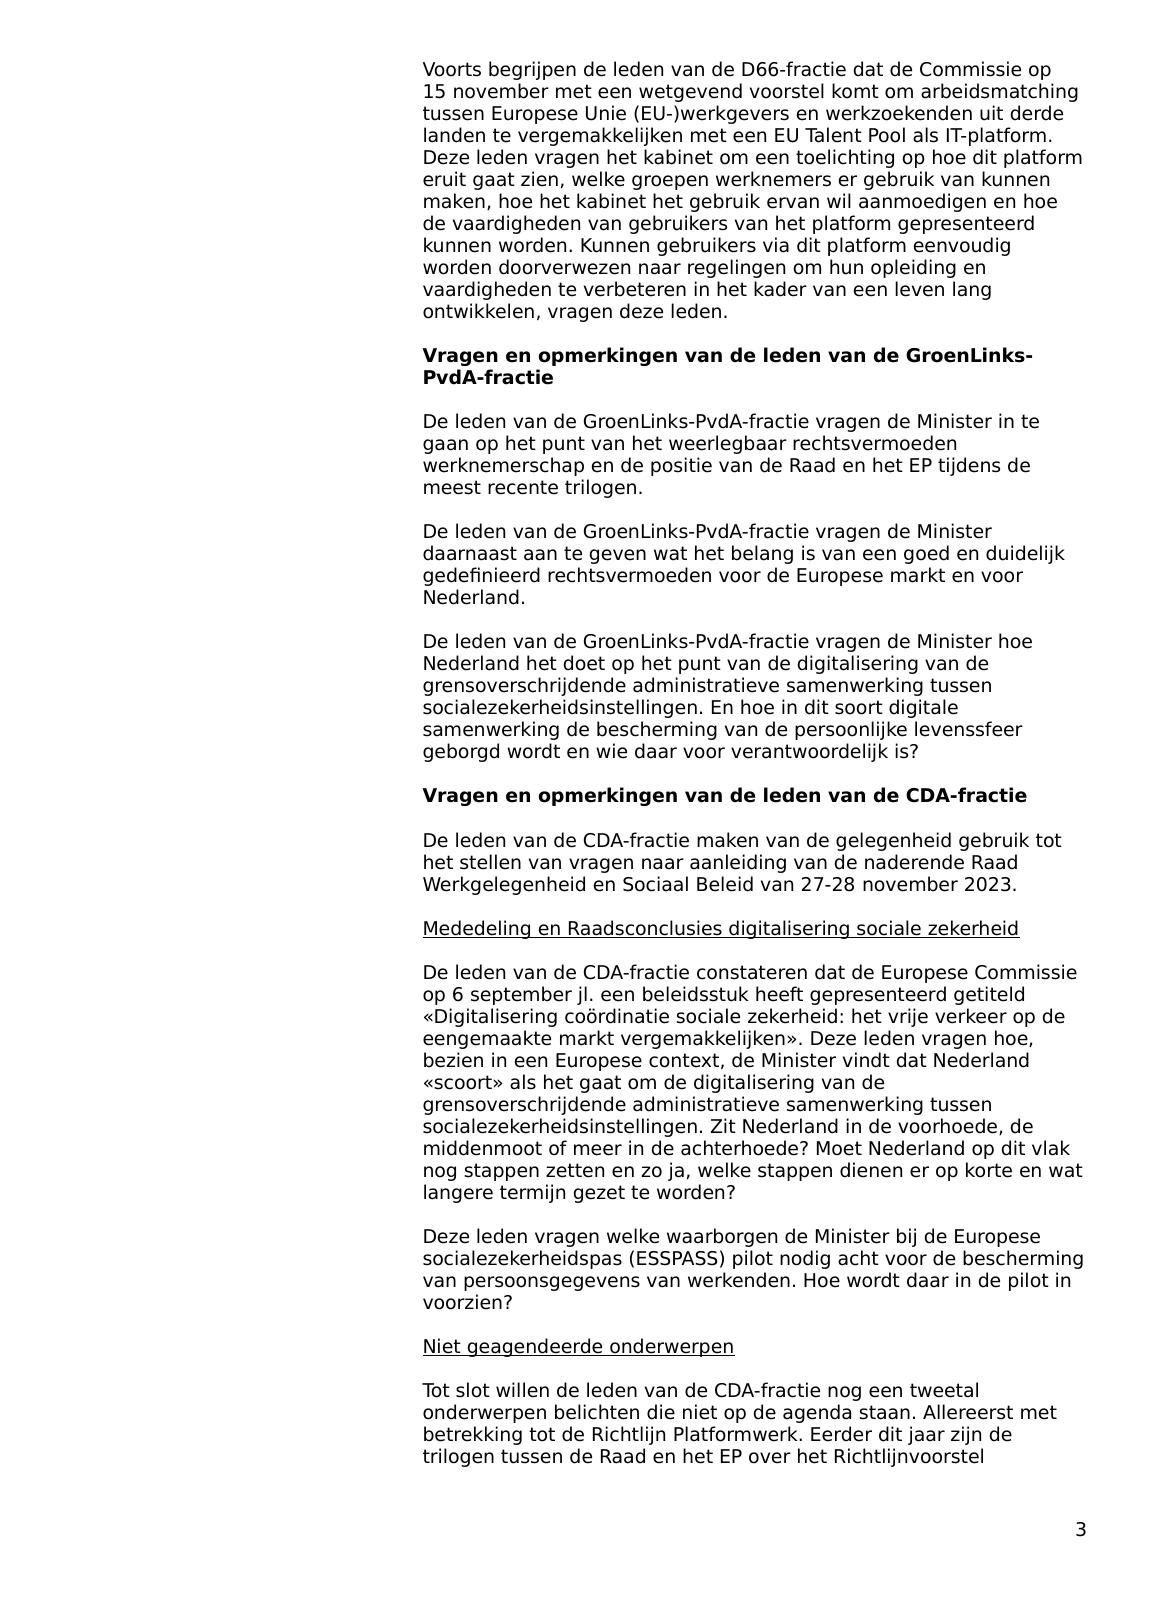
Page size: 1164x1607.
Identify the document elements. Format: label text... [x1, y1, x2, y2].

text Deze leden vragen welke waarborgen de Minister bij de Europese socialezekerheidspas (ESSPASS) pilot nodig acht voor de bescherming van persoonsgegevens van werkenden. Hoe wordt daar in de pilot in voorzien? [422, 1226, 1087, 1314]
text De leden van de CDA-fractie maken van de gelegenheid gebruik tot het stellen van vragen naar aanleiding van de naderende Raad Werkgelegenheid en Sociaal Beleid van 27-28 november 2023. [422, 829, 1087, 896]
text De leden van de GroenLinks-PvdA-fractie vragen de Minister daarnaast aan te geven wat het belang is van een goed en duidelijk gedefinieerd rechtsvermoeden voor de Europese markt en voor Nederland. [422, 521, 1087, 609]
text De leden van de CDA-fractie constateren dat de Europese Commissie op 6 september jl. een beleidsstuk heeft gepresenteerd getiteld «Digitalisering coördinatie sociale zekerheid: het vrije verkeer op de eengemaakte markt vergemakkelijken». Deze leden vragen hoe, bezien in een Europese context, de Minister vindt dat Nederland «scoort» als het gaat om de digitalisering van de grensoverschrijdende administratieve samenwerking tussen socialezekerheidsinstellingen. Zit Nederland in de voorhoede, de middenmoot of meer in de achterhoede? Moet Nederland op dit vlak nog stappen zetten en zo ja, welke stappen dienen er op korte en wat langere termijn gezet te worden? [422, 962, 1087, 1204]
text De leden van de GroenLinks-PvdA-fractie vragen de Minister in te gaan op het punt van het weerlegbaar rechtsvermoeden werknemerschap en de positie van de Raad en het EP tijdens de meest recente trilogen. [422, 411, 1087, 499]
text Tot slot willen de leden van de CDA-fractie nog een tweetal onderwerpen belichten die niet op de agenda staan. Allereerst met betrekking tot de Richtlijn Platformwerk. Eerder dit jaar zijn de trilogen tussen de Raad en het EP over het Richtlijnvoorstel [422, 1380, 1087, 1468]
subtitle Niet geagendeerde onderwerpen [422, 1336, 1087, 1358]
subtitle Vragen en opmerkingen van de leden van de CDA-fractie [422, 785, 1087, 807]
subtitle Vragen en opmerkingen van de leden van de GroenLinks-PvdA-fractie [422, 345, 1087, 389]
subtitle Mededeling en Raadsconclusies digitalisering sociale zekerheid [422, 918, 1087, 940]
text De leden van de GroenLinks-PvdA-fractie vragen de Minister hoe Nederland het doet op het punt van de digitalisering van de grensoverschrijdende administratieve samenwerking tussen socialezekerheidsinstellingen. En hoe in dit soort digitale samenwerking de bescherming van de persoonlijke levenssfeer geborgd wordt en wie daar voor verantwoordelijk is? [422, 631, 1087, 763]
text Voorts begrijpen de leden van de D66-fractie dat de Commissie op 15 november met een wetgevend voorstel komt om arbeidsmatching tussen Europese Unie (EU-)werkgevers en werkzoekenden uit derde landen te vergemakkelijken met een EU Talent Pool als IT-platform. Deze leden vragen het kabinet om een toelichting op hoe dit platform eruit gaat zien, welke groepen werknemers er gebruik van kunnen maken, hoe het kabinet het gebruik ervan wil aanmoedigen en hoe de vaardigheden van gebruikers van het platform gepresenteerd kunnen worden. Kunnen gebruikers via dit platform eenvoudig worden doorverwezen naar regelingen om hun opleiding en vaardigheden te verbeteren in het kader van een leven lang ontwikkelen, vragen deze leden. [422, 59, 1087, 323]
